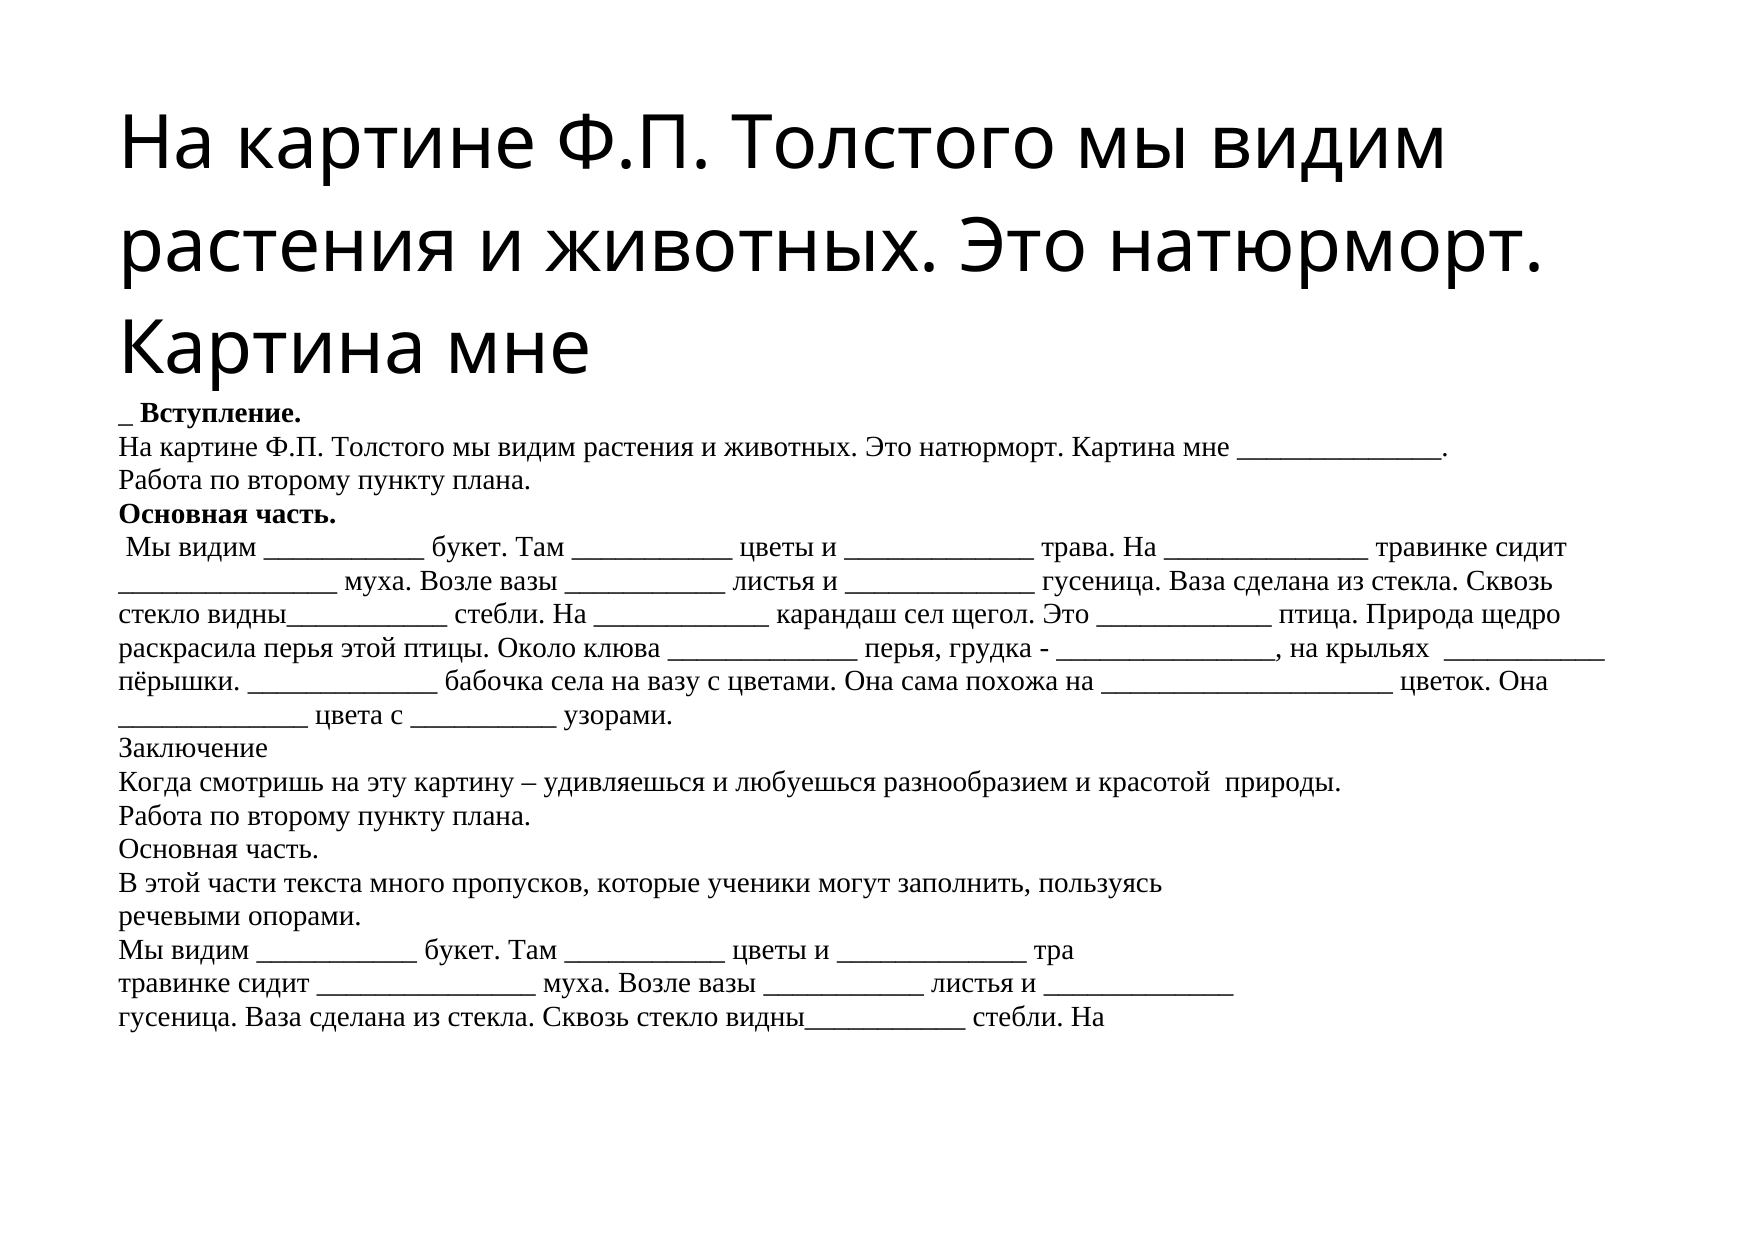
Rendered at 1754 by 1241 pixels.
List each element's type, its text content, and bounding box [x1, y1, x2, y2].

text _ Вступление. [118, 395, 1636, 429]
text Основная часть. [118, 496, 1636, 529]
text Когда смотришь на эту картину – удивляешься и любуешься разнообразием и красотой природы. [118, 764, 1636, 798]
text Работа по второму пункту плана. [118, 462, 1636, 496]
text Основная часть. [118, 831, 1636, 865]
text На картине Ф.П. Толстого мы видим растения и животных. Это натюрморт. Картина мне ______________. [118, 429, 1636, 462]
text травинке сидит _______________ муха. Возле вазы ___________ листья и _____________ [118, 965, 1636, 999]
text В этой части текста много пропусков, которые ученики могут заполнить, пользуясь [118, 865, 1636, 898]
text Мы видим ___________ букет. Там ___________ цветы и _____________ тра [118, 932, 1636, 965]
text Заключение [118, 731, 1636, 764]
text речевыми опорами. [118, 898, 1636, 932]
text Работа по второму пункту плана. [118, 798, 1636, 831]
text гусеница. Ваза сделана из стекла. Сквозь стекло видны___________ стебли. На [118, 999, 1636, 1032]
text Мы видим ___________ букет. Там ___________ цветы и _____________ трава. На ______________ травинке сидит _______________ муха. Возле вазы ___________ листья и _____________ гусеница. Ваза сделана из стекла. Сквозь стекло видны___________ стебли. На ____________ карандаш сел щегол. Это ____________ птица. Природа щедро раскрасила перья этой птицы. Около клюва _____________ перья, грудка - _______________, на крыльях ___________ пёрышки. _____________ бабочка села на вазу с цветами. Она сама похожа на ____________________ цветок. Она _____________ цвета с __________ узорами. [118, 529, 1636, 731]
text На картине Ф.П. Толстого мы видим растения и животных. Это натюрморт. Картина мне [118, 88, 1636, 395]
